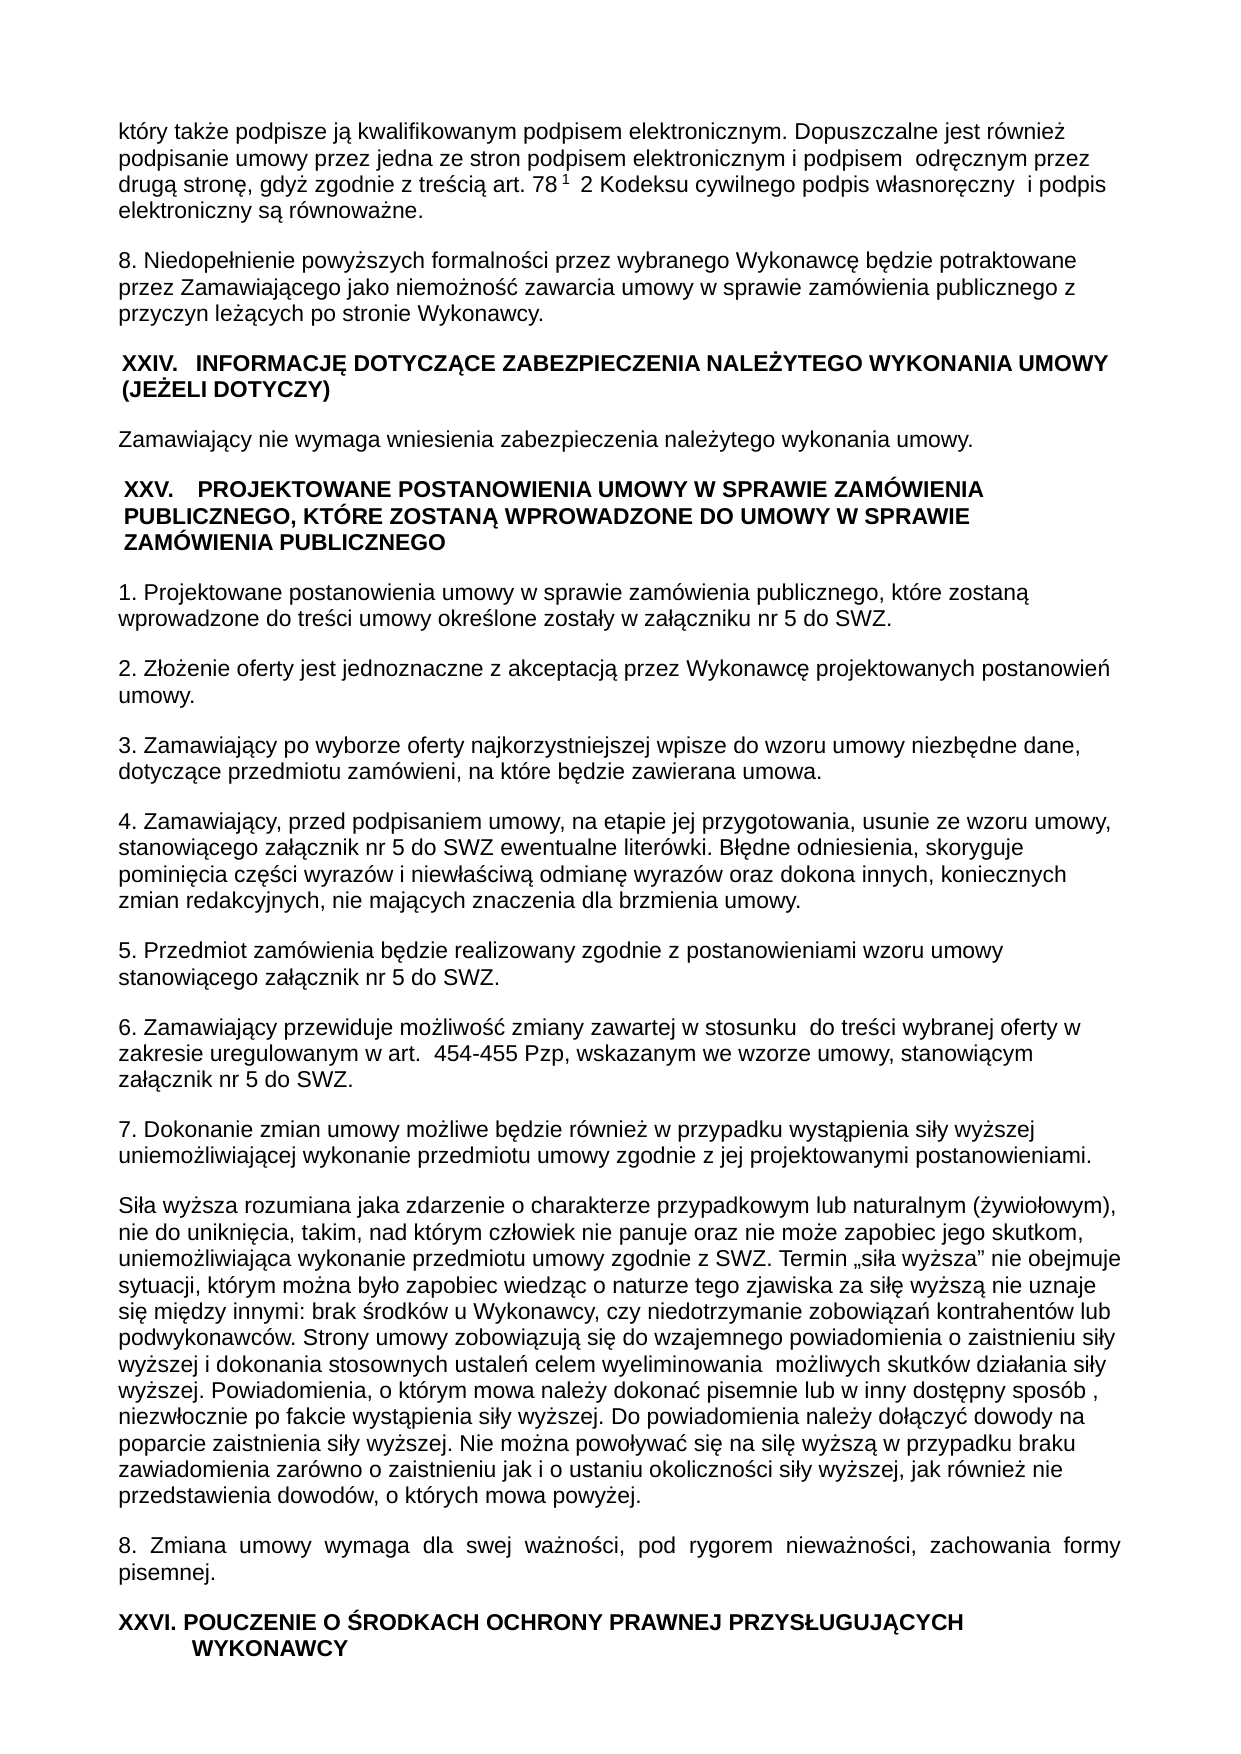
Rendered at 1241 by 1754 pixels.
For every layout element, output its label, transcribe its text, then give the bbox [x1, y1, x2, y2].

text 6. Zamawiający przewiduje możliwość zmiany zawartej w stosunku do treści wybranej oferty w zakresie uregulowanym w art. 454-455 Pzp, wskazanym we wzorze umowy, stanowiącym załącznik nr 5 do SWZ. [118, 1013, 1122, 1092]
text 5. Przedmiot zamówienia będzie realizowany zgodnie z postanowieniami wzoru umowy stanowiącego załącznik nr 5 do SWZ. [118, 937, 1122, 990]
text 8. Zmiana umowy wymaga dla swej ważności, pod rygorem nieważności, zachowania formy pisemnej. [118, 1532, 1122, 1585]
text 2. Złożenie oferty jest jednoznaczne z akceptacją przez Wykonawcę projektowanych postanowień umowy. [118, 655, 1122, 708]
text XXVI. POUCZENIE O ŚRODKACH OCHRONY PRAWNEJ PRZYSŁUGUJĄCYCH WYKONAWCY [118, 1609, 1122, 1661]
text 4. Zamawiający, przed podpisaniem umowy, na etapie jej przygotowania, usunie ze wzoru umowy, stanowiącego załącznik nr 5 do SWZ ewentualne literówki. Błędne odniesienia, skoryguje pominięcia części wyrazów i niewłaściwą odmianę wyrazów oraz dokona innych, koniecznych zmian redakcyjnych, nie mających znaczenia dla brzmienia umowy. [118, 808, 1122, 913]
text XXIV. INFORMACJĘ DOTYCZĄCE ZABEZPIECZENIA NALEŻYTEGO WYKONANIA UMOWY (JEŻELI DOTYCZY) [122, 350, 1122, 403]
text Siła wyższa rozumiana jaka zdarzenie o charakterze przypadkowym lub naturalnym (żywiołowym), nie do uniknięcia, takim, nad którym człowiek nie panuje oraz nie może zapobiec jego skutkom, uniemożliwiająca wykonanie przedmiotu umowy zgodnie z SWZ. Termin „siła wyższa” nie obejmuje sytuacji, którym można było zapobiec wiedząc o naturze tego zjawiska za siłę wyższą nie uznaje się między innymi: brak środków u Wykonawcy, czy niedotrzymanie zobowiązań kontrahentów lub podwykonawców. Strony umowy zobowiązują się do wzajemnego powiadomienia o zaistnieniu siły wyższej i dokonania stosownych ustaleń celem wyeliminowania możliwych skutków działania siły wyższej. Powiadomienia, o którym mowa należy dokonać pisemnie lub w inny dostępny sposób , niezwłocznie po fakcie wystąpienia siły wyższej. Do powiadomienia należy dołączyć dowody na poparcie zaistnienia siły wyższej. Nie można powoływać się na silę wyższą w przypadku braku zawiadomienia zarówno o zaistnieniu jak i o ustaniu okoliczności siły wyższej, jak również nie przedstawienia dowodów, o których mowa powyżej. [118, 1192, 1122, 1509]
list PROJEKTOWANE POSTANOWIENIA UMOWY W SPRAWIE ZAMÓWIENIA PUBLICZNEGO, KTÓRE ZOSTANĄ WPROWADZONE DO UMOWY W SPRAWIE ZAMÓWIENIA PUBLICZNEGO [123, 476, 1122, 555]
text 8. Niedopełnienie powyższych formalności przez wybranego Wykonawcę będzie potraktowane przez Zamawiającego jako niemożność zawarcia umowy w sprawie zamówienia publicznego z przyczyn leżących po stronie Wykonawcy. [118, 247, 1122, 326]
text 3. Zamawiający po wyborze oferty najkorzystniejszej wpisze do wzoru umowy niezbędne dane, dotyczące przedmiotu zamówieni, na które będzie zawierana umowa. [118, 732, 1122, 784]
text Zamawiający nie wymaga wniesienia zabezpieczenia należytego wykonania umowy. [118, 426, 1122, 453]
text 1. Projektowane postanowienia umowy w sprawie zamówienia publicznego, które zostaną wprowadzone do treści umowy określone zostały w załączniku nr 5 do SWZ. [118, 579, 1122, 632]
text który także podpisze ją kwalifikowanym podpisem elektronicznym. Dopuszczalne jest również podpisanie umowy przez jedna ze stron podpisem elektronicznym i podpisem odręcznym przez drugą stronę, gdyż zgodnie z treścią art. 78 1 2 Kodeksu cywilnego podpis własnoręczny i podpis elektroniczny są równoważne. [118, 118, 1122, 223]
text 7. Dokonanie zmian umowy możliwe będzie również w przypadku wystąpienia siły wyższej uniemożliwiającej wykonanie przedmiotu umowy zgodnie z jej projektowanymi postanowieniami. [118, 1116, 1122, 1169]
